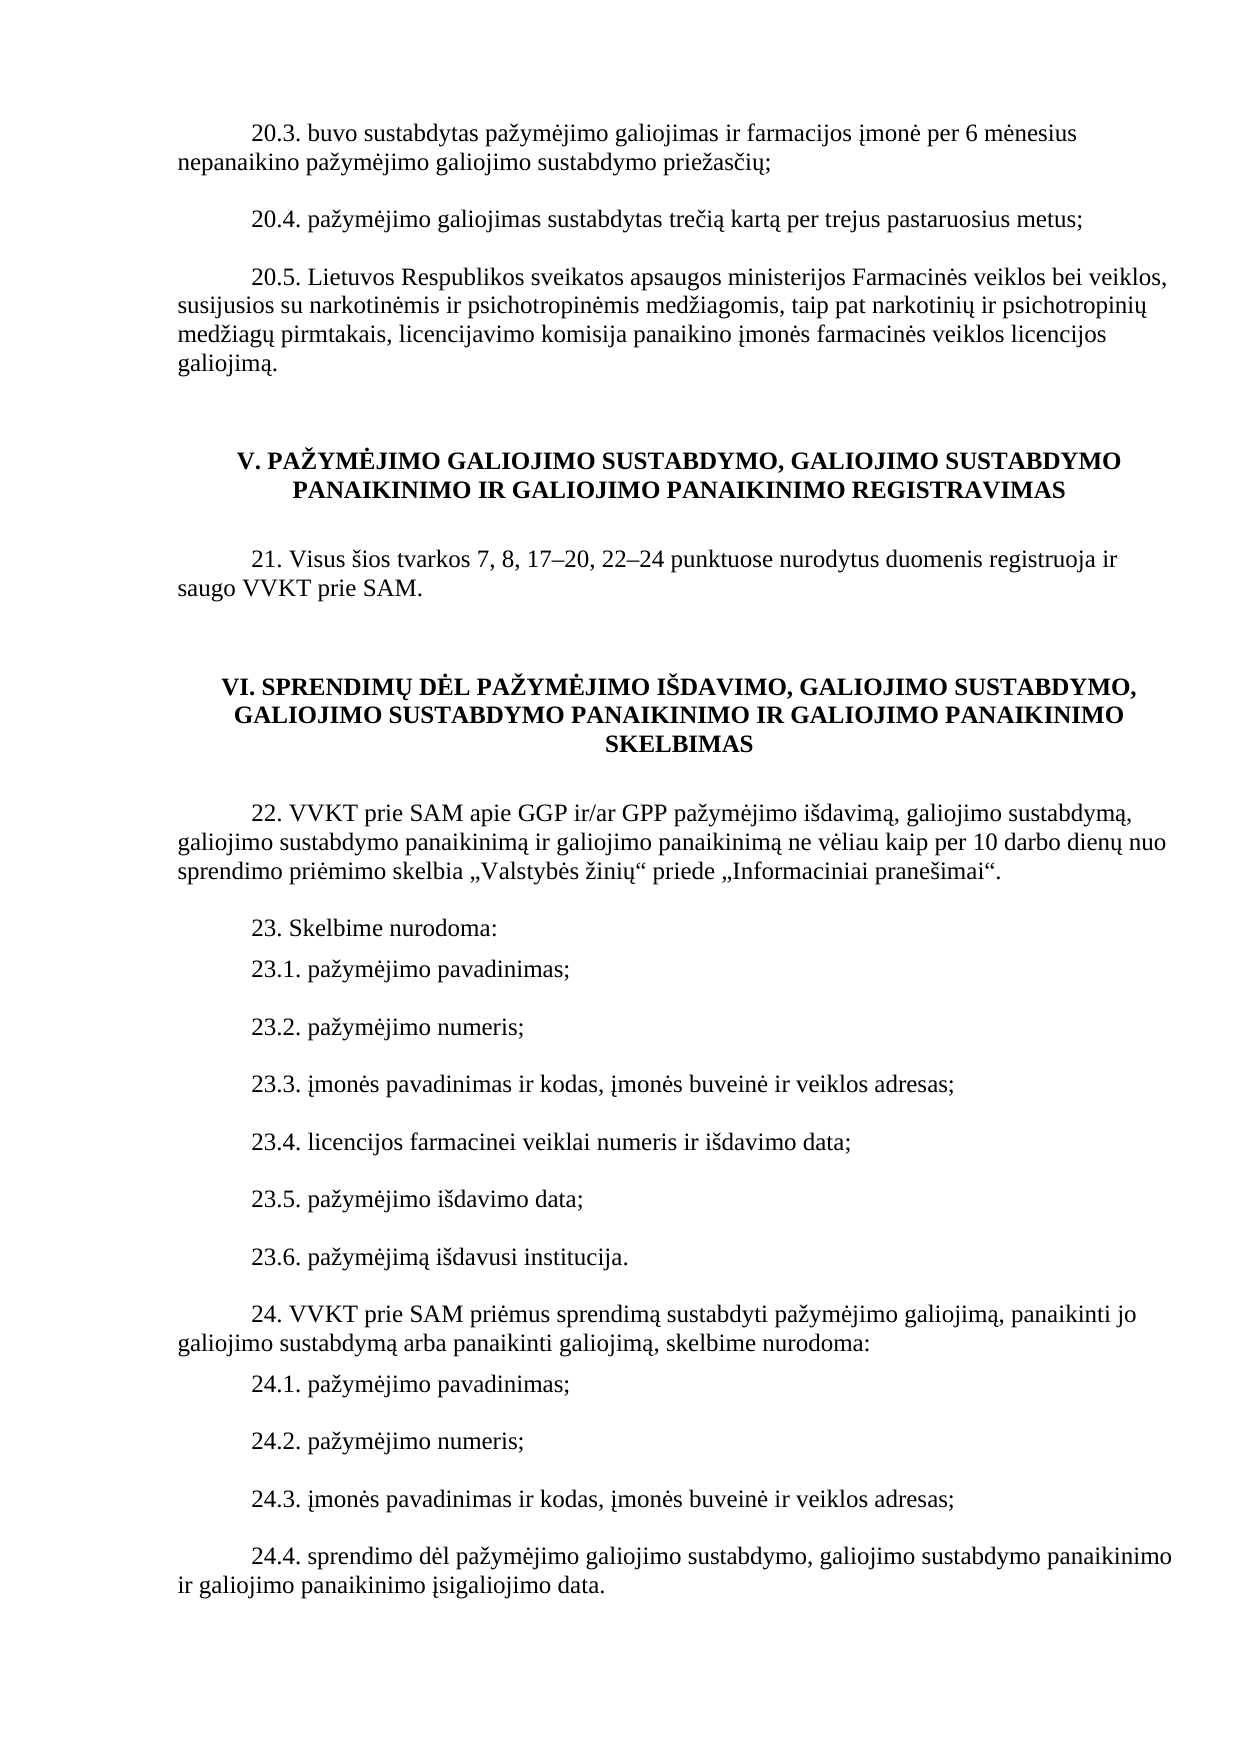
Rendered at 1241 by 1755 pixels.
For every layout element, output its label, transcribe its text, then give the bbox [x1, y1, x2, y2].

text 23.1. pažymėjimo pavadinimas; [177, 954, 1181, 983]
text 20.3. buvo sustabdytas pažymėjimo galiojimas ir farmacijos įmonė per 6 mėnesius nepanaikino pažymėjimo galiojimo sustabdymo priežasčių; [177, 118, 1181, 176]
text VI. SPRENDIMŲ DĖL PAŽYMĖJIMO IŠDAVIMO, GALIOJIMO SUSTABDYMO, GALIOJIMO SUSTABDYMO PANAIKINIMO IR GALIOJIMO PANAIKINIMO SKELBIMAS [177, 672, 1181, 758]
text 24.3. įmonės pavadinimas ir kodas, įmonės buveinė ir veiklos adresas; [177, 1484, 1181, 1512]
text V. PAŽYMĖJIMO GALIOJIMO SUSTABDYMO, GALIOJIMO SUSTABDYMO PANAIKINIMO IR GALIOJIMO PANAIKINIMO REGISTRAVIMAS [177, 446, 1181, 504]
text 23.3. įmonės pavadinimas ir kodas, įmonės buveinė ir veiklos adresas; [177, 1069, 1181, 1098]
text 24.4. sprendimo dėl pažymėjimo galiojimo sustabdymo, galiojimo sustabdymo panaikinimo ir galiojimo panaikinimo įsigaliojimo data. [177, 1541, 1181, 1599]
text 20.5. Lietuvos Respublikos sveikatos apsaugos ministerijos Farmacinės veiklos bei veiklos, susijusios su narkotinėmis ir psichotropinėmis medžiagomis, taip pat narkotinių ir psichotropinių medžiagų pirmtakais, licencijavimo komisija panaikino įmonės farmacinės veiklos licencijos galiojimą. [177, 262, 1181, 377]
text 20.4. pažymėjimo galiojimas sustabdytas trečią kartą per trejus pastaruosius metus; [177, 204, 1181, 233]
text 23.4. licencijos farmacinei veiklai numeris ir išdavimo data; [177, 1127, 1181, 1156]
text 23.5. pažymėjimo išdavimo data; [177, 1184, 1181, 1213]
text 24. VVKT prie SAM priėmus sprendimą sustabdyti pažymėjimo galiojimą, panaikinti jo galiojimo sustabdymą arba panaikinti galiojimą, skelbime nurodoma: [177, 1299, 1181, 1357]
text 23.2. pažymėjimo numeris; [177, 1012, 1181, 1041]
text 23.6. pažymėjimą išdavusi institucija. [177, 1242, 1181, 1271]
text 24.2. pažymėjimo numeris; [177, 1426, 1181, 1455]
text 21. Visus šios tvarkos 7, 8, 17–20, 22–24 punktuose nurodytus duomenis registruoja ir saugo VVKT prie SAM. [177, 544, 1181, 602]
text 22. VVKT prie SAM apie GGP ir/ar GPP pažymėjimo išdavimą, galiojimo sustabdymą, galiojimo sustabdymo panaikinimą ir galiojimo panaikinimą ne vėliau kaip per 10 darbo dienų nuo sprendimo priėmimo skelbia „Valstybės žinių“ priede „Informaciniai pranešimai“. [177, 798, 1181, 885]
text 23. Skelbime nurodoma: [177, 913, 1181, 942]
text 24.1. pažymėjimo pavadinimas; [177, 1369, 1181, 1397]
